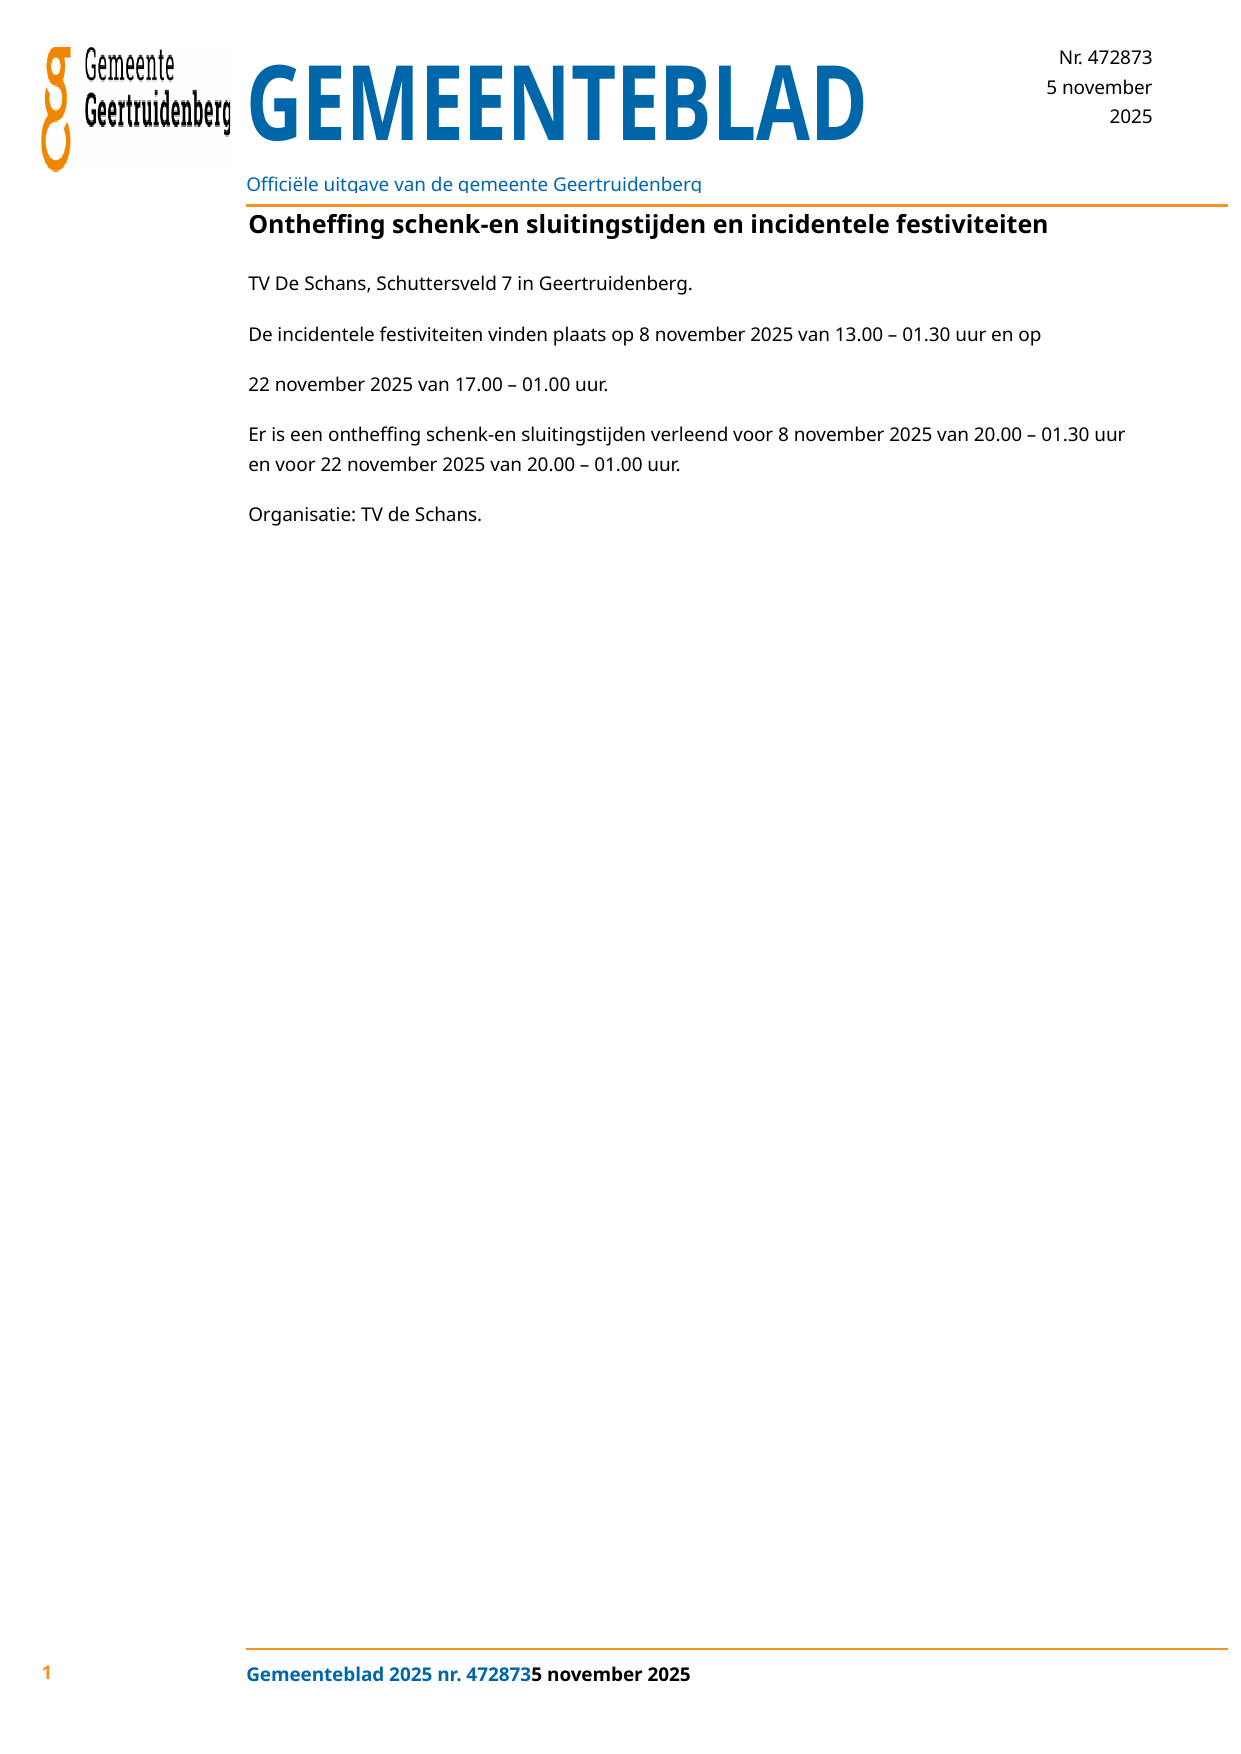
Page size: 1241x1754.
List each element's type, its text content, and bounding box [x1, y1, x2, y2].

text TV De Schans, Schuttersveld 7 in Geertruidenberg. [248, 270, 1152, 296]
text De incidentele festiviteiten vinden plaats op 8 november 2025 van 13.00 – 01.30 uur en op [248, 321, 1152, 346]
picture [41, 47, 231, 172]
text Er is een ontheffing schenk-en sluitingstijden verleend voor 8 november 2025 van 20.00 – 01.30 uur en voor 22 november 2025 van 20.00 – 01.00 uur. [248, 422, 1152, 477]
text Ontheffing schenk-en sluitingstijden en incidentele festiviteiten [248, 207, 1152, 241]
text 22 november 2025 van 17.00 – 01.00 uur. [248, 371, 1152, 397]
text Organisatie: TV de Schans. [248, 502, 1152, 527]
